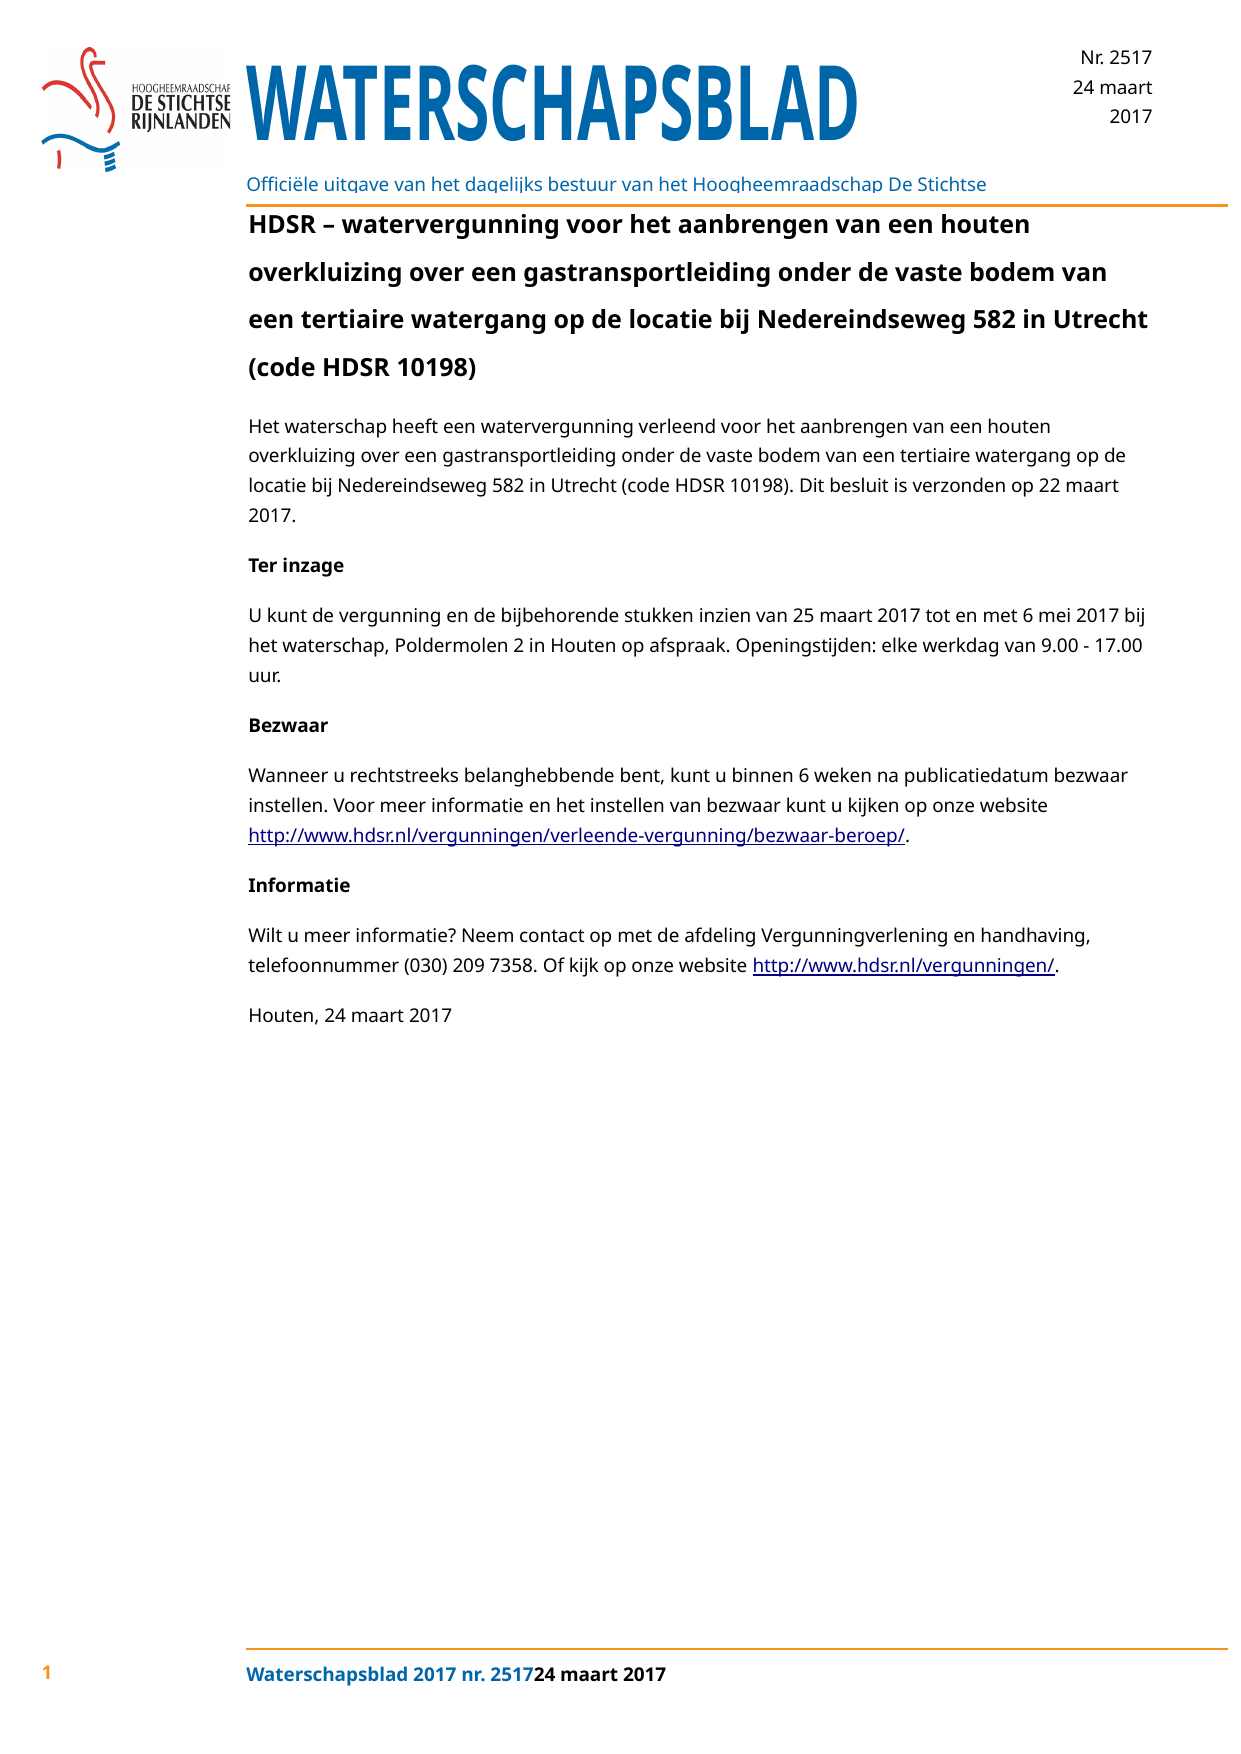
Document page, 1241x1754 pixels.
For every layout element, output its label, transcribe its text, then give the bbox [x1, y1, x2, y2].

text Informatie [248, 872, 1152, 898]
text Wilt u meer informatie? Neem contact op met de afdeling Vergunningverlening en handhaving, telefoonnummer (030) 209 7358. Of kijk op onze website http://www.hdsr.nl/vergunningen/. [248, 923, 1152, 978]
text Houten, 24 maart 2017 [248, 1003, 1152, 1028]
picture [41, 47, 231, 172]
text U kunt de vergunning en de bijbehorende stukken inzien van 25 maart 2017 tot en met 6 mei 2017 bij het waterschap, Poldermolen 2 in Houten op afspraak. Openingstijden: elke werkdag van 9.00 - 17.00 uur. [248, 603, 1152, 688]
text Wanneer u rechtstreeks belanghebbende bent, kunt u binnen 6 weken na publicatiedatum bezwaar instellen. Voor meer informatie en het instellen van bezwaar kunt u kijken op onze website http://www.hdsr.nl/vergunningen/verleende-vergunning/bezwaar-beroep/. [248, 763, 1152, 848]
text Ter inzage [248, 552, 1152, 578]
text Het waterschap heeft een watervergunning verleend voor het aanbrengen van een houten overkluizing over een gastransportleiding onder de vaste bodem van een tertiaire watergang op de locatie bij Nedereindseweg 582 in Utrecht (code HDSR 10198). Dit besluit is verzonden op 22 maart 2017. [248, 413, 1152, 528]
text HDSR – watervergunning voor het aanbrengen van een houten overkluizing over een gastransportleiding onder de vaste bodem van een tertiaire watergang op de locatie bij Nedereindseweg 582 in Utrecht (code HDSR 10198) [248, 207, 1152, 384]
text Bezwaar [248, 712, 1152, 738]
